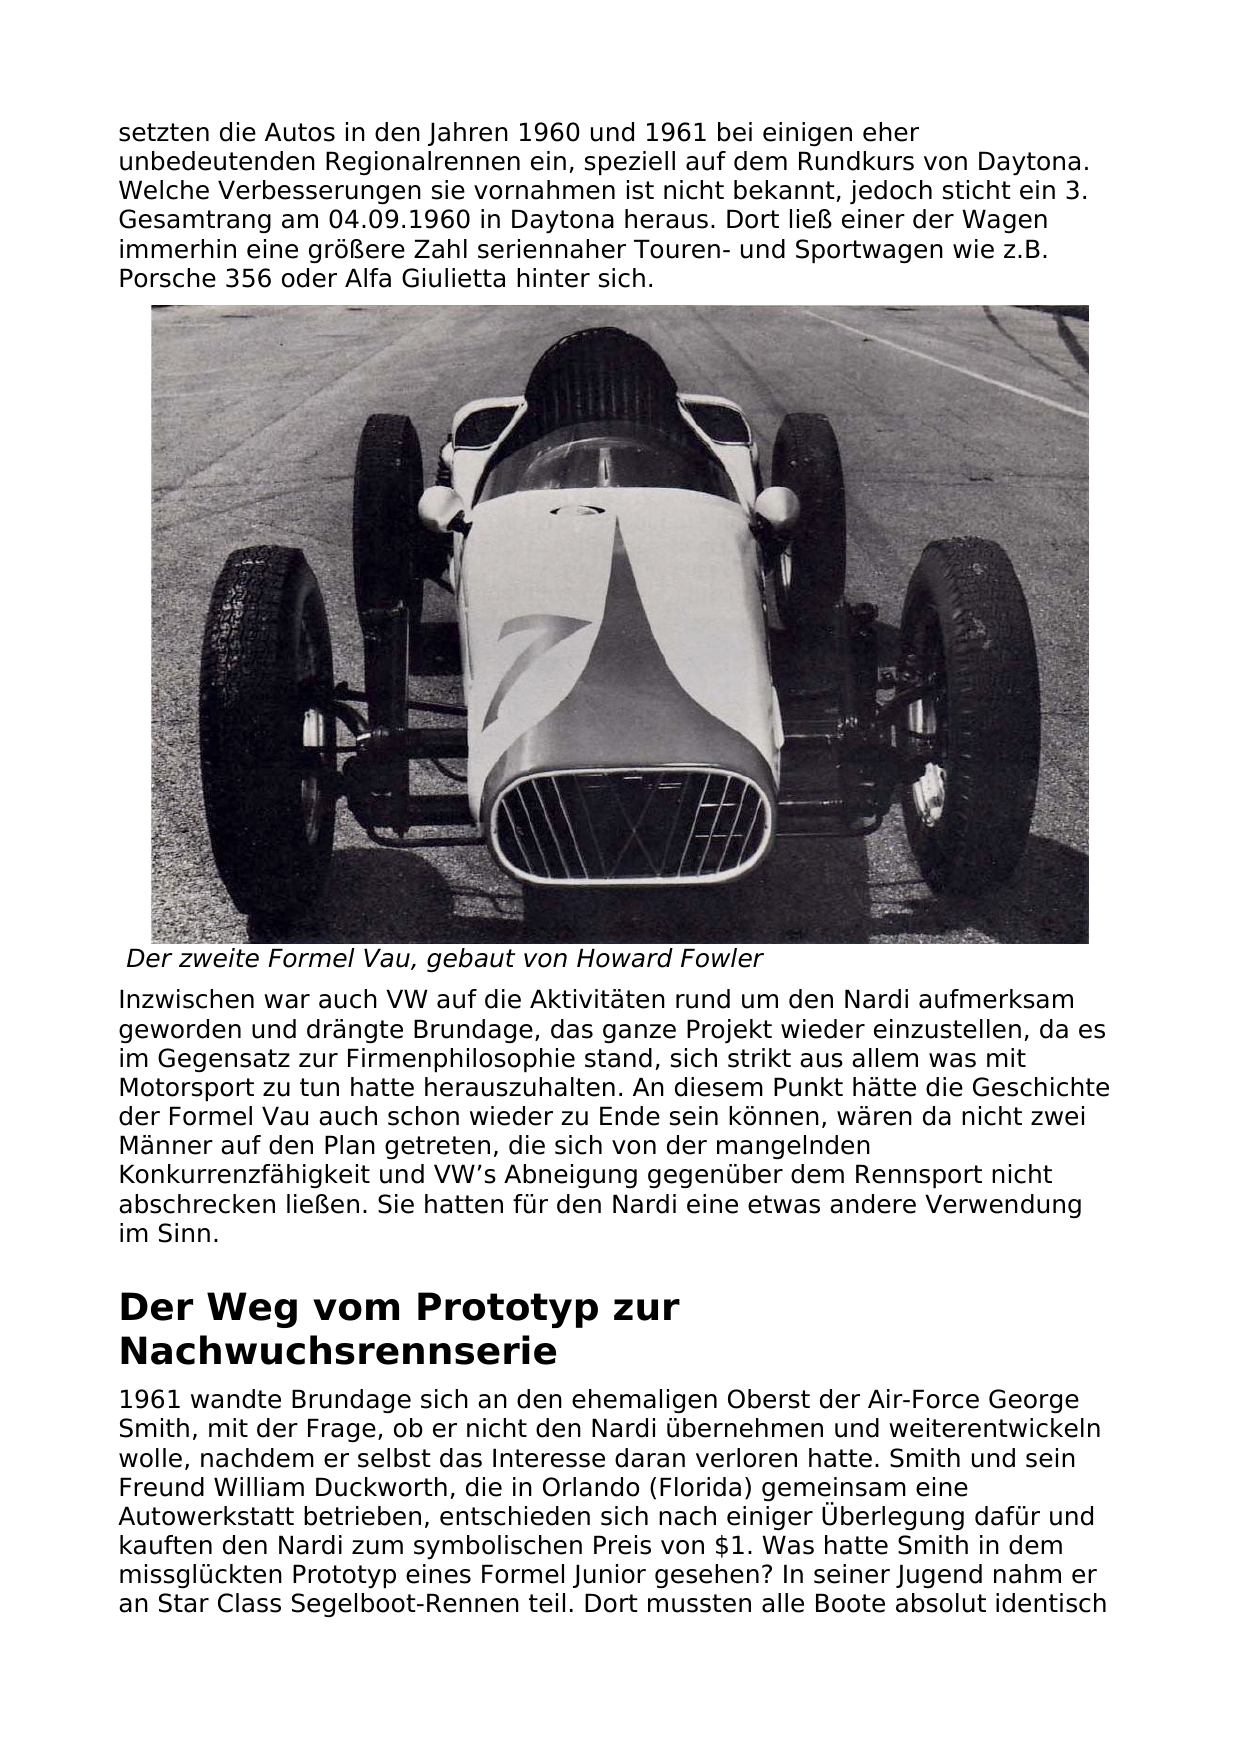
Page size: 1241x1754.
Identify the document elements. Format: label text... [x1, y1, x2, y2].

text Inzwischen war auch VW auf die Aktivitäten rund um den Nardi aufmerksam geworden und drängte Brundage, das ganze Projekt wieder einzustellen, da es im Gegensatz zur Firmenphilosophie stand, sich strikt aus allem was mit Motorsport zu tun hatte herauszuhalten. An diesem Punkt hätte die Geschichte der Formel Vau auch schon wieder zu Ende sein können, wären da nicht zwei Männer auf den Plan getreten, die sich von der mangelnden Konkurrenzfähigkeit und VW’s Abneigung gegenüber dem Rennsport nicht abschrecken ließen. Sie hatten für den Nardi eine etwas andere Verwendung im Sinn. [118, 986, 1122, 1248]
text 1961 wandte Brundage sich an den ehemaligen Oberst der Air-Force George Smith, mit der Frage, ob er nicht den Nardi übernehmen und weiterentwickeln wolle, nachdem er selbst das Interesse daran verloren hatte. Smith und sein Freund William Duckworth, die in Orlando (Florida) gemeinsam eine Autowerkstatt betrieben, entschieden sich nach einiger Überlegung dafür und kauften den Nardi zum symbolischen Preis von $1. Was hatte Smith in dem missglückten Prototyp eines Formel Junior gesehen? In seiner Jugend nahm er an Star Class Segelboot-Rennen teil. Dort mussten alle Boote absolut identisch [118, 1386, 1122, 1619]
subtitle Der Weg vom Prototyp zur Nachwuchsrennserie [118, 1286, 1122, 1373]
text setzten die Autos in den Jahren 1960 und 1961 bei einigen eher unbedeutenden Regionalrennen ein, speziell auf dem Rundkurs von Daytona. Welche Verbesserungen sie vornahmen ist nicht bekannt, jedoch sticht ein 3. Gesamtrang am 04.09.1960 in Daytona heraus. Dort ließ einer der Wagen immerhin eine größere Zahl seriennaher Touren- und Sportwagen wie z.B. Porsche 356 oder Alfa Giulietta hinter sich. [118, 118, 1122, 293]
text Der zweite Formel Vau, gebaut von Howard Fowler [118, 306, 1122, 973]
picture [151, 305, 1089, 944]
